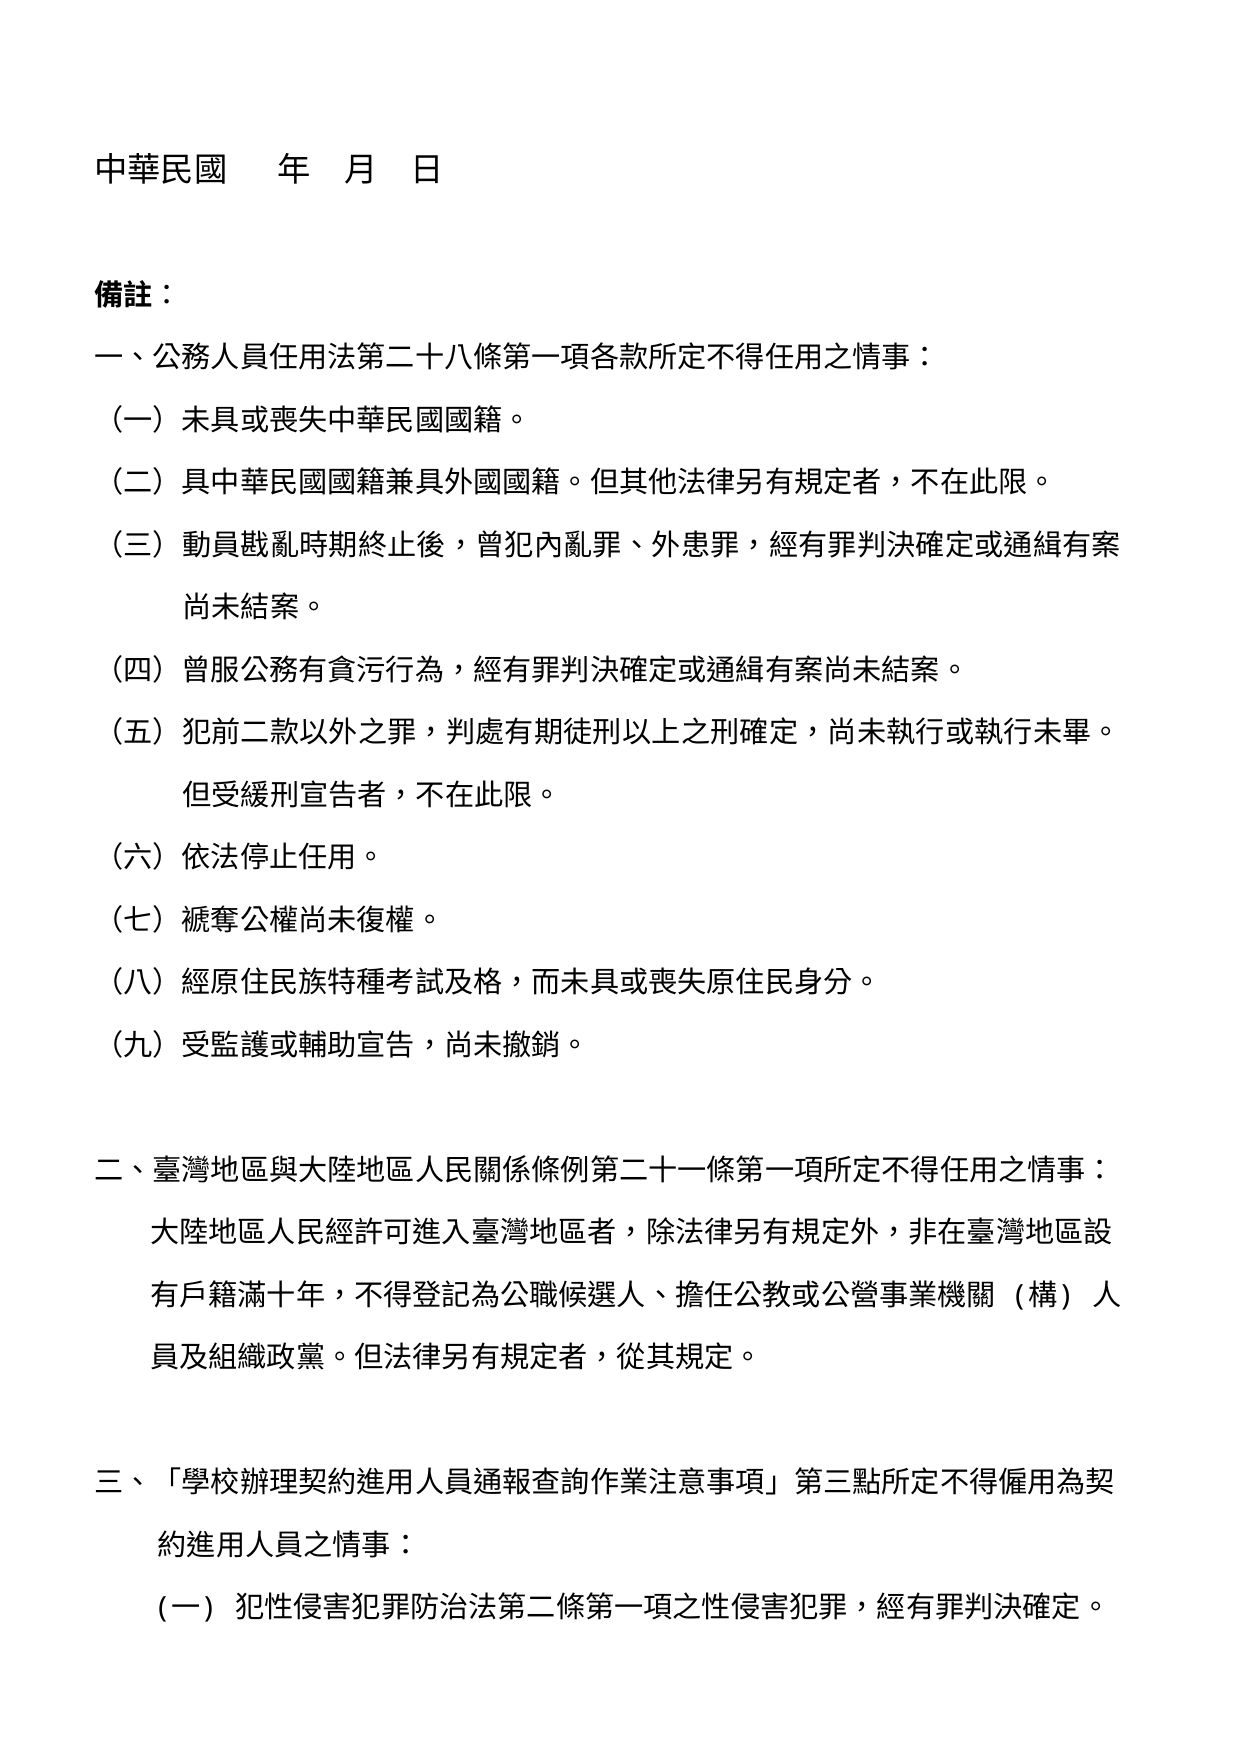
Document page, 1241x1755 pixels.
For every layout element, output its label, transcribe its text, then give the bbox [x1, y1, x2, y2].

text 一、公務人員任用法第二十八條第一項各款所定不得任用之情事： [94, 313, 1122, 376]
text （三）動員戡亂時期終止後，曾犯內亂罪、外患罪，經有罪判決確定或通緝有案尚未結案。 [94, 501, 1122, 626]
text （二）具中華民國國籍兼具外國國籍。但其他法律另有規定者，不在此限。 [94, 438, 1122, 501]
text （九）受監護或輔助宣告，尚未撤銷。 [94, 1001, 1122, 1063]
text （四）曾服公務有貪污行為，經有罪判決確定或通緝有案尚未結案。 [94, 626, 1122, 688]
text （六）依法停止任用。 [94, 813, 1122, 876]
text （一）未具或喪失中華民國國籍。 [94, 376, 1122, 438]
text （七）褫奪公權尚未復權。 [94, 876, 1122, 938]
text 中華民國 年 月 日 [94, 126, 1122, 188]
text (一) 犯性侵害犯罪防治法第二條第一項之性侵害犯罪，經有罪判決確定。 [153, 1563, 1122, 1626]
text 三、「學校辦理契約進用人員通報查詢作業注意事項」第三點所定不得僱用為契約進用人員之情事： [94, 1438, 1122, 1563]
text 備註： [94, 251, 1122, 313]
text 二、臺灣地區與大陸地區人民關係條例第二十一條第一項所定不得任用之情事：大陸地區人民經許可進入臺灣地區者，除法律另有規定外，非在臺灣地區設有戶籍滿十年，不得登記為公職候選人、擔任公教或公營事業機關 (構) 人員及組織政黨。但法律另有規定者，從其規定。 [94, 1126, 1122, 1376]
text （八）經原住民族特種考試及格，而未具或喪失原住民身分。 [94, 938, 1122, 1001]
text （五）犯前二款以外之罪，判處有期徒刑以上之刑確定，尚未執行或執行未畢。但受緩刑宣告者，不在此限。 [94, 688, 1122, 813]
